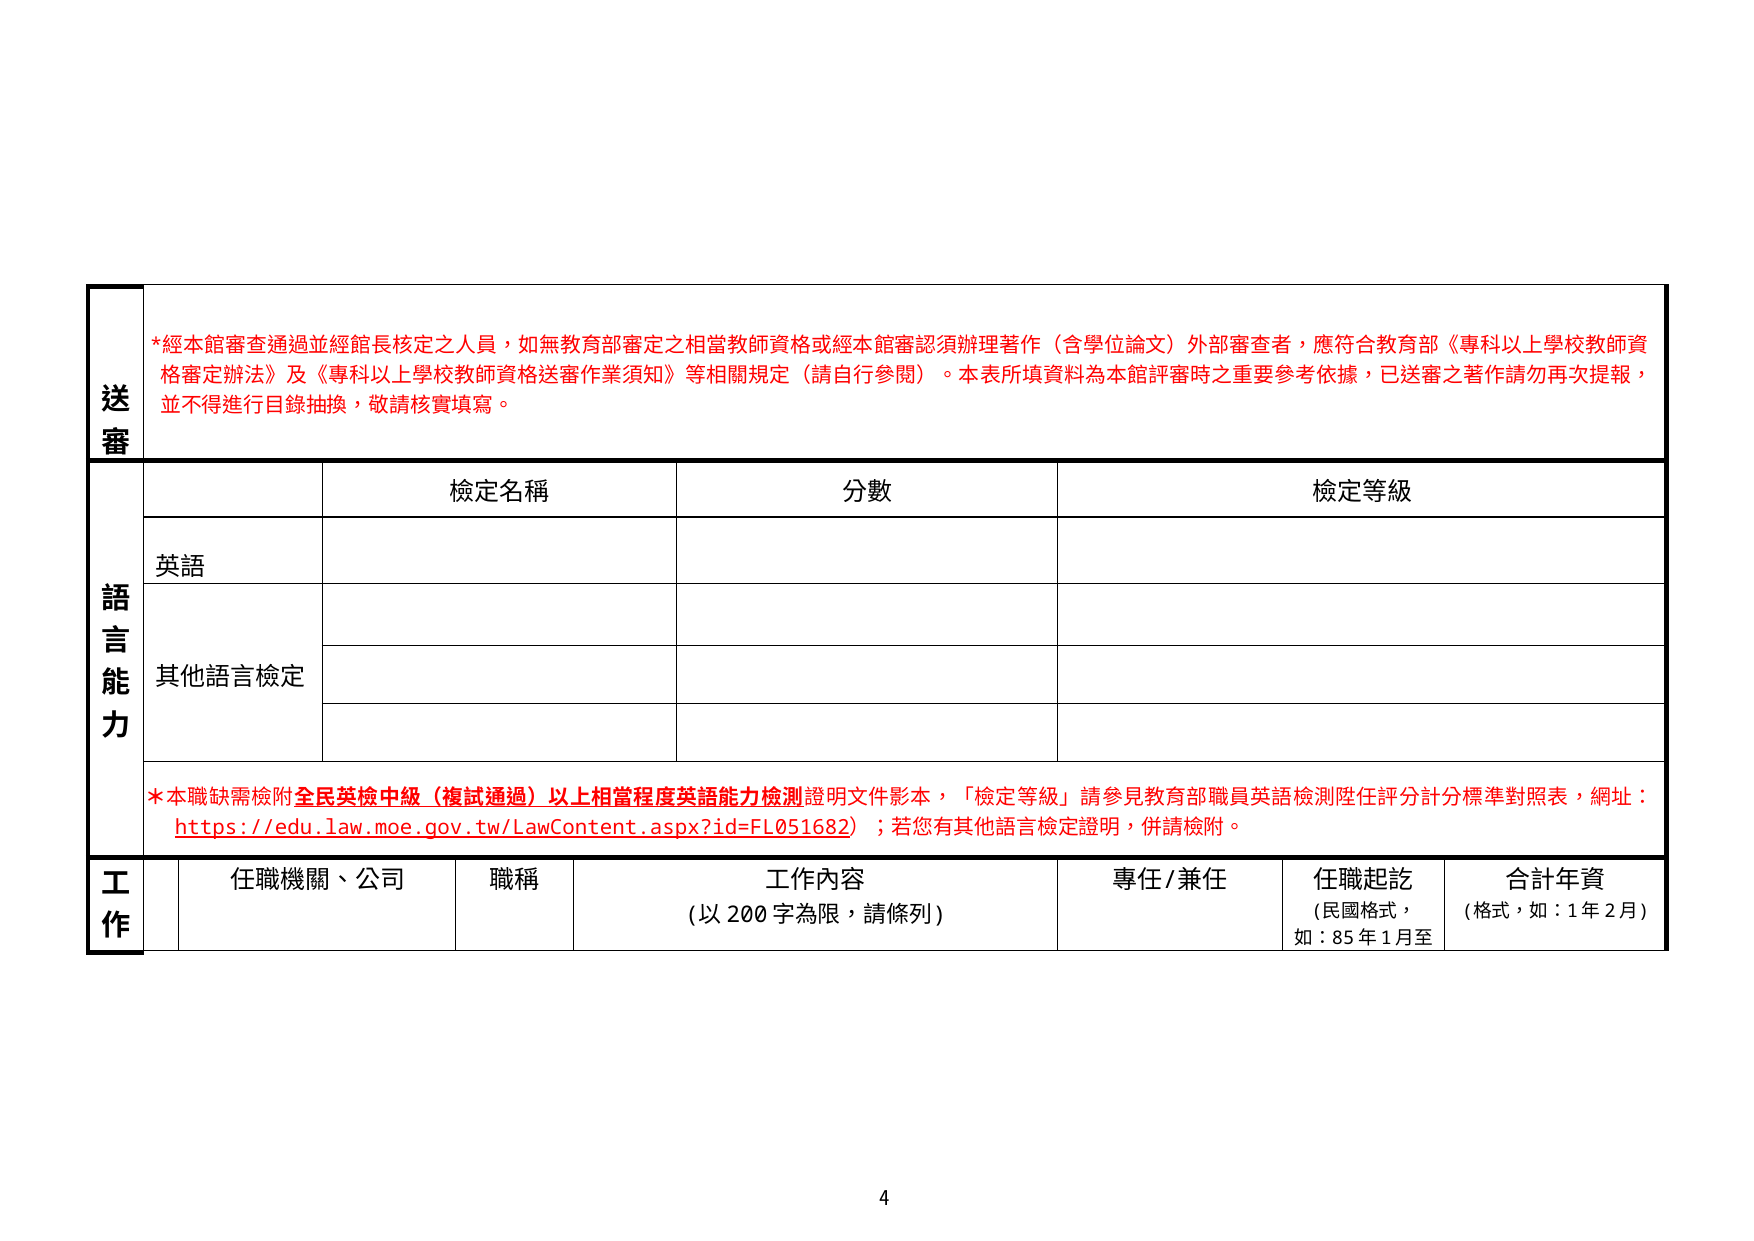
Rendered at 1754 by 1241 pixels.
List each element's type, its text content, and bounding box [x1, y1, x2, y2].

table_cell [1058, 704, 1664, 761]
table_cell [1058, 646, 1664, 703]
table_cell [1058, 518, 1664, 582]
table_cell 工作 [90, 860, 143, 950]
table_cell 任職機關、公司 [179, 860, 455, 950]
table_cell 專任/兼任 [1058, 860, 1282, 950]
table_cell [323, 646, 676, 703]
table_cell [144, 860, 178, 950]
table_cell ＊本職缺需檢附全民英檢中級（複試通過）以上相當程度英語能力檢測證明文件影本，「檢定等級」請參見教育部職員英語檢測陞任評分計分標準對照表，網址：https://edu.law.moe.gov.tw/LawContent.aspx?id=FL051682）；若您有其他語言檢定證明，併請檢附。 [144, 762, 1664, 855]
table_cell 職稱 [456, 860, 573, 950]
table_cell [677, 584, 1057, 644]
table_cell 合計年資 (格式，如：1年2月) [1445, 860, 1664, 950]
table_cell 檢定名稱 [323, 463, 676, 516]
table_cell [677, 646, 1057, 703]
table_cell 分數 [677, 463, 1057, 516]
table_cell [323, 584, 676, 644]
table_cell 任職起訖 (民國格式，如：85年1月至 [1283, 860, 1444, 950]
table_cell *經本館審查通過並經館長核定之人員，如無教育部審定之相當教師資格或經本館審認須辦理著作（含學位論文）外部審查者，應符合教育部《專科以上學校教師資格審定辦法》及《專科以上學校教師資格送審作業須知》等相關規定（請自行參閱）。本表所填資料為本館評審時之重要參考依據，已送審之著作請勿再次提報，並不得進行目錄抽換，敬請核實填寫。 [144, 285, 1664, 458]
table_cell 工作內容 (以200字為限，請條列) [574, 860, 1057, 950]
table_cell 專門著作 / 送審目錄 [90, 289, 143, 458]
table_cell 其他語言檢定 [144, 584, 322, 761]
table_cell [1058, 584, 1664, 644]
table_cell [677, 704, 1057, 761]
table_cell 語言能力 [90, 463, 143, 855]
table_cell 英語 [144, 518, 322, 582]
table_cell [677, 518, 1057, 582]
table_cell [323, 704, 676, 761]
table_cell 檢定等級 [1058, 463, 1664, 516]
table_cell [144, 463, 322, 516]
table_cell [323, 518, 676, 582]
